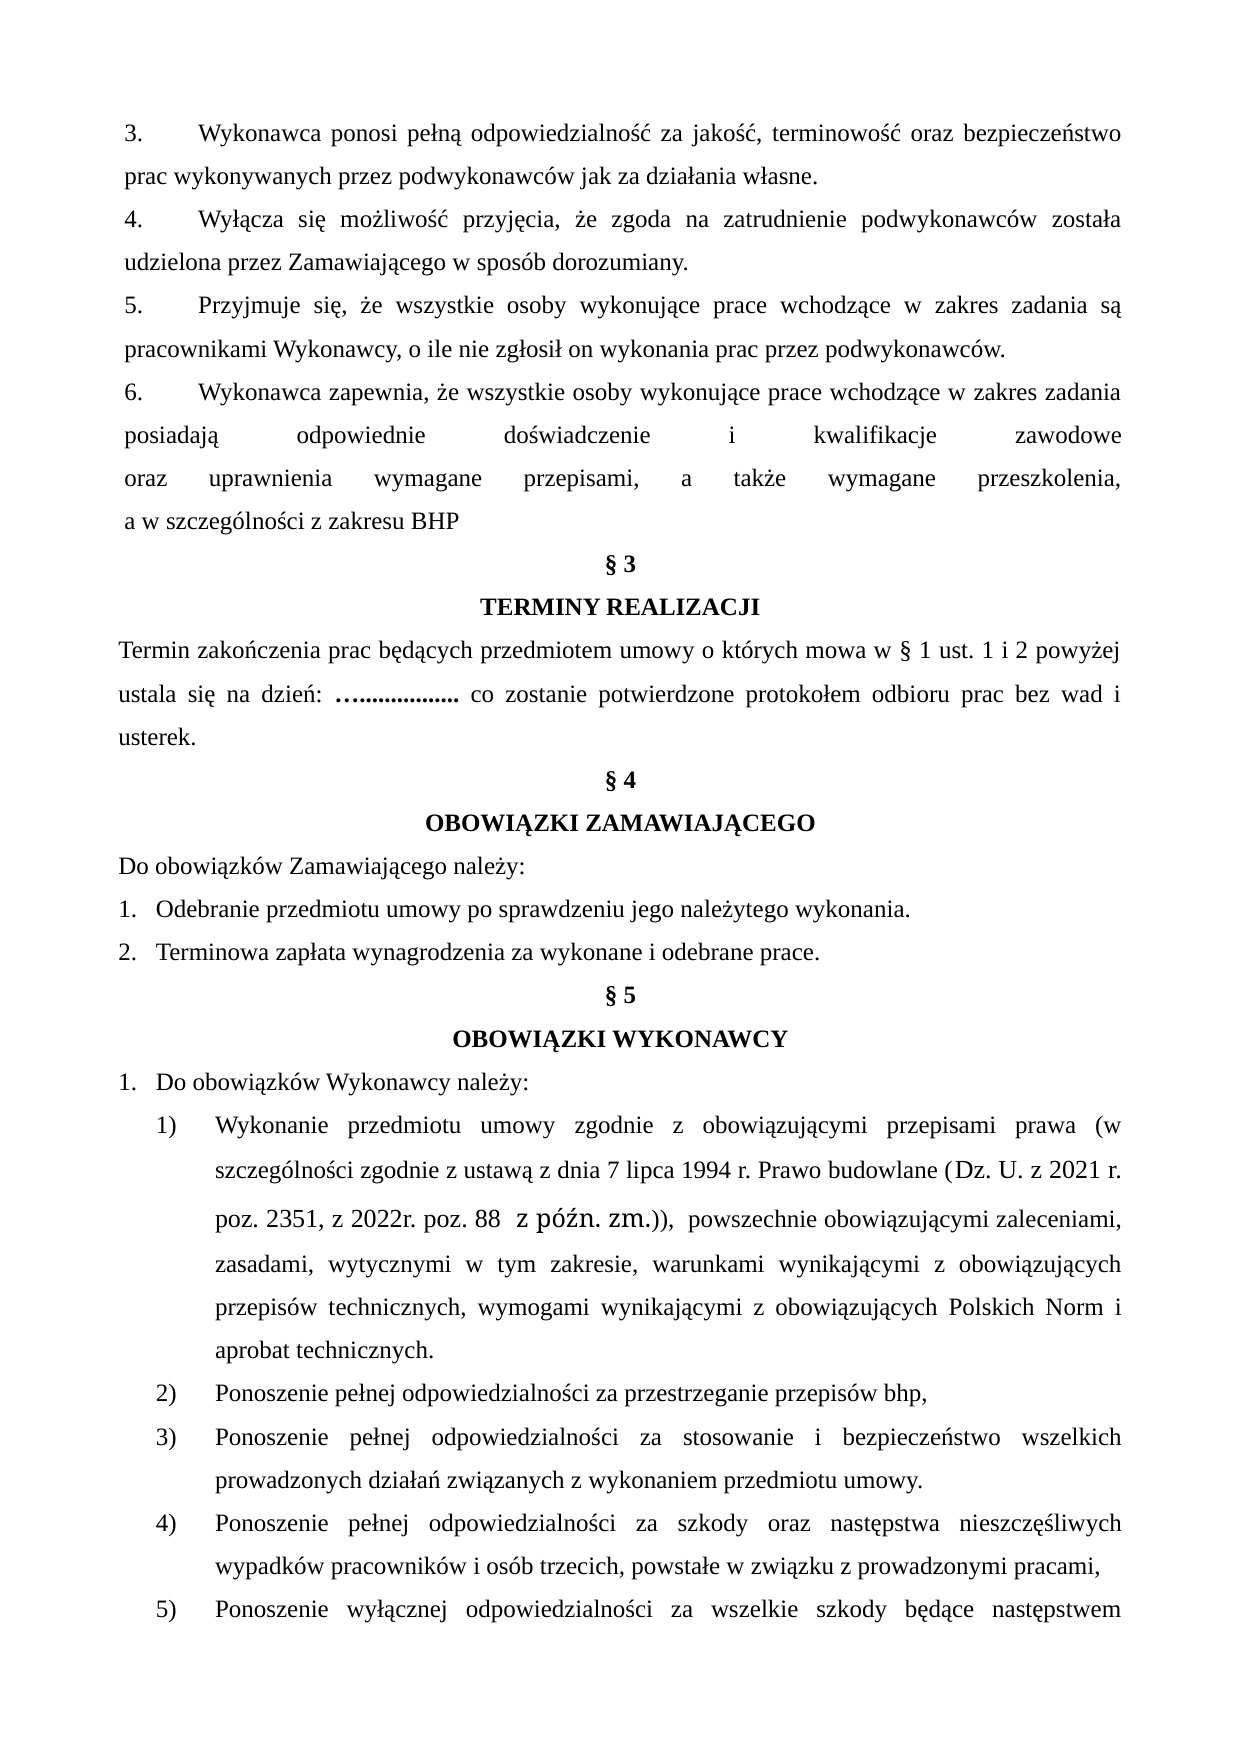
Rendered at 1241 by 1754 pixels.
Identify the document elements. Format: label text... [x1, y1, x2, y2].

list Wykonawca zapewnia, że wszystkie osoby wykonujące prace wchodzące w zakres zadania posiadają odpowiednie doświadczenie i kwalifikacje zawodowe oraz uprawnienia wymagane przepisami, a także wymagane przeszkolenia, a w szczególności z zakresu BHP [124, 377, 1122, 535]
list Ponoszenie pełnej odpowiedzialności za szkody oraz następstwa nieszczęśliwych wypadków pracowników i osób trzecich, powstałe w związku z prowadzonymi pracami, [156, 1508, 1122, 1580]
text OBOWIĄZKI ZAMAWIAJĄCEGO [118, 808, 1122, 837]
text § 5 [118, 981, 1122, 1009]
text Termin zakończenia prac będących przedmiotem umowy o których mowa w § 1 ust. 1 i 2 powyżej ustala się na dzień: …................ co zostanie potwierdzone protokołem odbioru prac bez wad i usterek. [118, 636, 1122, 751]
list Wykonanie przedmiotu umowy zgodnie z obowiązującymi przepisami prawa (w szczególności zgodnie z ustawą z dnia 7 lipca 1994 r. Prawo budowlane (Dz. U. z 2021 r. poz. 2351, z 2022r. poz. 88 z późn. zm.)), powszechnie obowiązującymi zaleceniami, zasadami, wytycznymi w tym zakresie, warunkami wynikającymi z obowiązujących przepisów technicznych, wymogami wynikającymi z obowiązujących Polskich Norm i aprobat technicznych. [156, 1110, 1122, 1364]
list Odebranie przedmiotu umowy po sprawdzeniu jego należytego wykonania. [118, 894, 1122, 923]
text OBOWIĄZKI WYKONAWCY [118, 1024, 1122, 1052]
list Terminowa zapłata wynagrodzenia za wykonane i odebrane prace. [118, 937, 1122, 966]
list Wyłącza się możliwość przyjęcia, że zgoda na zatrudnienie podwykonawców została udzielona przez Zamawiającego w sposób dorozumiany. [124, 204, 1122, 276]
list Do obowiązków Wykonawcy należy: [118, 1067, 1122, 1096]
text § 3 [118, 549, 1122, 578]
list Ponoszenie pełnej odpowiedzialności za stosowanie i bezpieczeństwo wszelkich prowadzonych działań związanych z wykonaniem przedmiotu umowy. [156, 1422, 1122, 1493]
list Ponoszenie wyłącznej odpowiedzialności za wszelkie szkody będące następstwem [156, 1594, 1122, 1623]
text TERMINY REALIZACJI [118, 592, 1122, 621]
list Wykonawca ponosi pełną odpowiedzialność za jakość, terminowość oraz bezpieczeństwo prac wykonywanych przez podwykonawców jak za działania własne. [124, 118, 1122, 190]
list Ponoszenie pełnej odpowiedzialności za przestrzeganie przepisów bhp, [156, 1378, 1122, 1407]
text § 4 [118, 765, 1122, 794]
text Do obowiązków Zamawiającego należy: [118, 851, 1122, 880]
list Przyjmuje się, że wszystkie osoby wykonujące prace wchodzące w zakres zadania są pracownikami Wykonawcy, o ile nie zgłosił on wykonania prac przez podwykonawców. [124, 291, 1122, 362]
